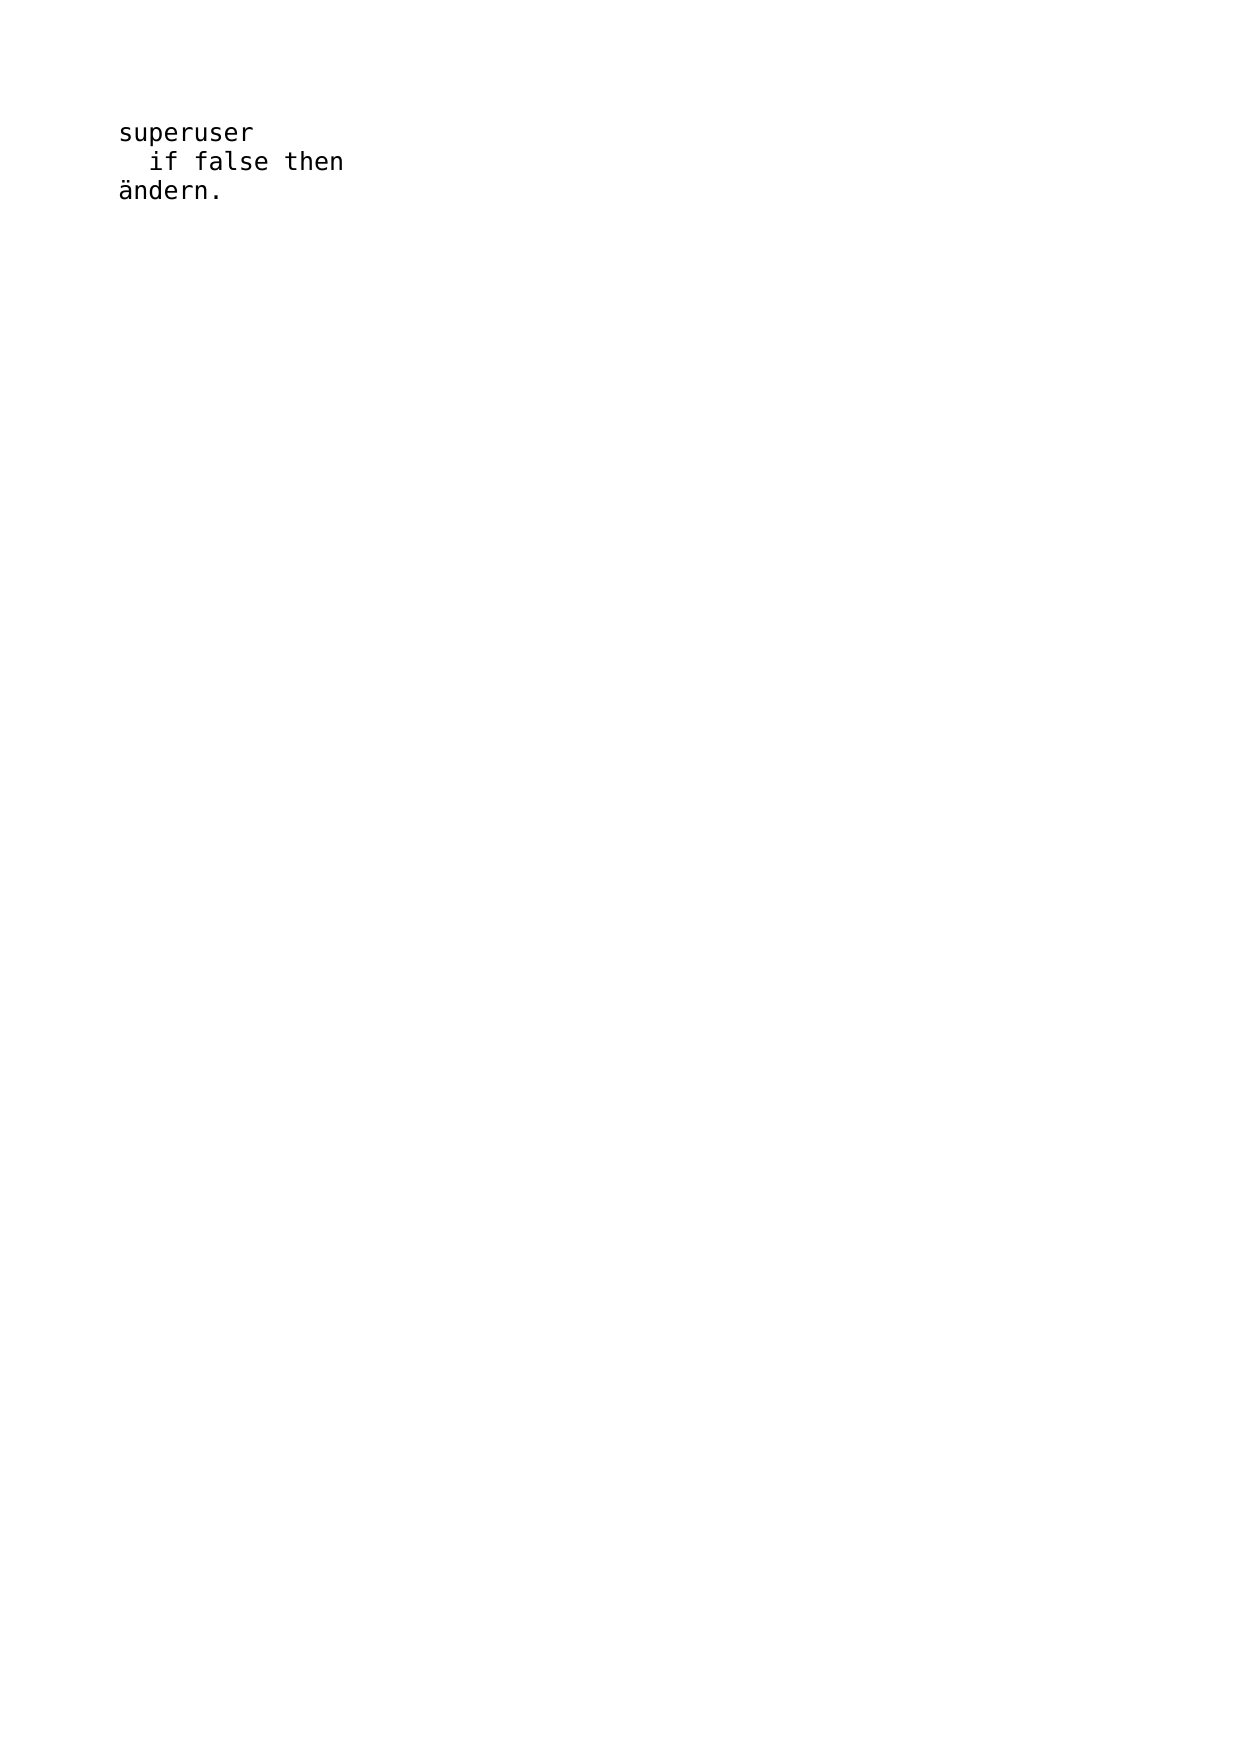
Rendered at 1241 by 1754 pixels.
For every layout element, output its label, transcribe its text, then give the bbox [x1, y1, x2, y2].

text superuser if false then ändern. [118, 118, 1122, 206]
